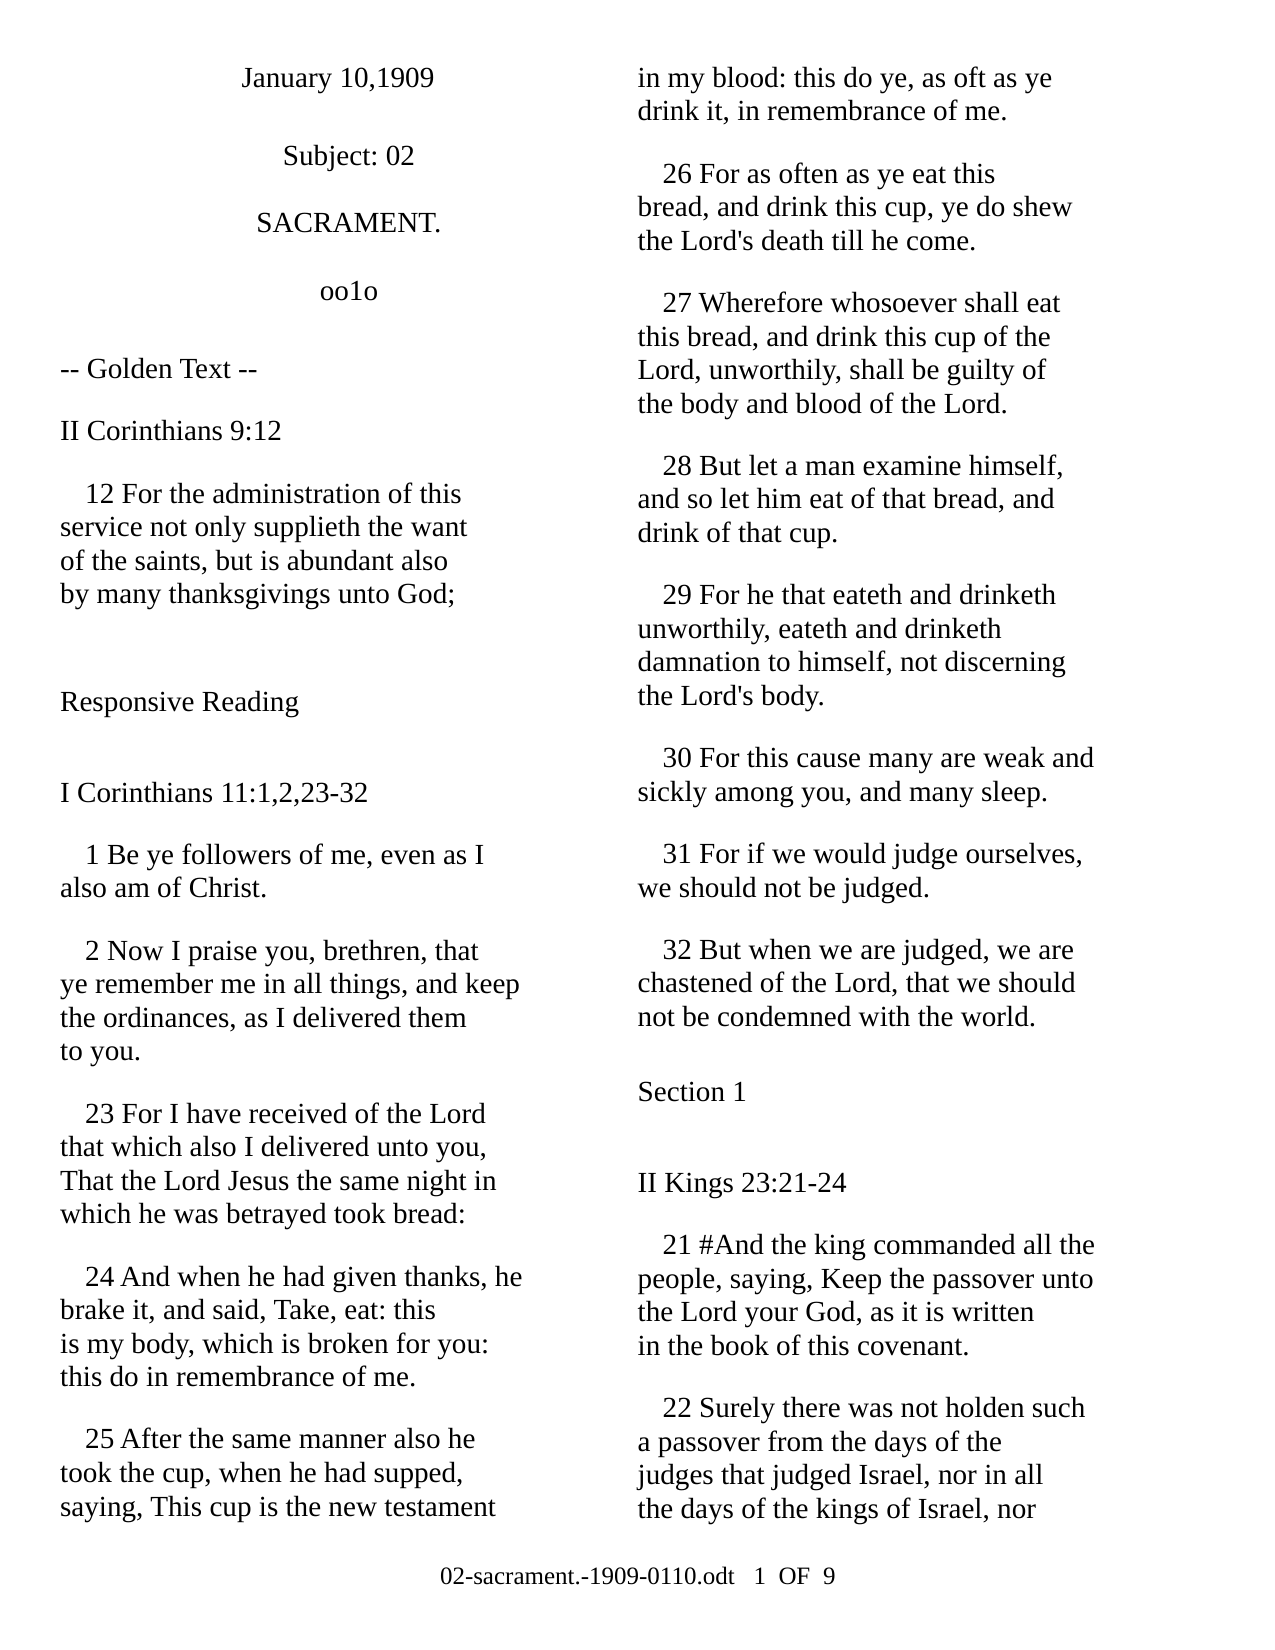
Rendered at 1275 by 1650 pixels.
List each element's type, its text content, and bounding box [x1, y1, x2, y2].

text Section 1 [637, 1074, 1215, 1107]
text Responsive Reading [60, 684, 637, 717]
text I Corinthians 11:1,2,23-32 1 Be ye followers of me, even as I also am of Christ. 2 Now I praise you, brethren, that ye remember me in all things, and keep the ordinances, as I delivered them to you. 23 For I have received of the Lord that which also I delivered unto you, That the Lord Jesus the same night in which he was betrayed took bread: 24 And when he had given thanks, he brake it, and said, Take, eat: this is my body, which is broken for you: this do in remembrance of me. 25 After the same manner also he took the cup, when he had supped, saying, This cup is the new testament in my blood: this do ye, as oft as ye drink it, in remembrance of me. 26 For as often as ye eat this bread, and drink this cup, ye do shew the Lord's death till he come. 27 Wherefore whosoever shall eat this bread, and drink this cup of the Lord, unworthily, shall be guilty of the body and blood of the Lord. 28 But let a man examine himself, and so let him eat of that bread, and drink of that cup. 29 For he that eateth and drinketh unworthily, eateth and drinketh damnation to himself, not discerning the Lord's body. 30 For this cause many are weak and sickly among you, and many sleep. 31 For if we would judge ourselves, we should not be judged. 32 But when we are judged, we are chastened of the Lord, that we should not be condemned with the world. [60, 60, 1215, 1522]
text II Kings 23:21-24 21 #And the king commanded all the people, saying, Keep the passover unto the Lord your God, as it is written in the book of this covenant. 22 Surely there was not holden such a passover from the days of the judges that judged Israel, nor in all the days of the kings of Israel, nor of the kings of Judah; 23 But in the eighteenth year of king Josiah, wherein this passover was holden to the Lord in Jerusalem. 24 #Moreover the workers with familiar spirits, and the wizards, and the images, and the idols, and all the abominations that were spied in the land of Judah and in Jerusalem, did Josiah put away, that he might perform the words of the law which were written in the book that Hilkiah the priest found in the house of the Lord. *** John 2:13-16 13 #And the Jews' passover was at hand, and Jesus went up to Jerusalem, 14 And found in the temple those that sold oxen and sheep and doves, and the changers of money sitting: 15 And when he had made a scourge of small cords, he drove them all out of the temple, and the sheep, and the oxen; and poured out the changers' money, and overthrew the tables; 16 And said unto them that sold doves, Take these things hence; make not my Father's house an house of merchandise. *** I Corinthians 5:7,8 7 Purge out therefore the old leaven, that ye may be a new lump, as ye are unleavened. For even Christ our passover is sacrificed for us: 8 Therefore let us keep the feast, not with old leaven, neither with the leaven of malice and wickedness; but with the unleavened bread of sincerity and truth. 597:3-4 Chapter 17: Glossary (VEIL) The Judaic religion consisted mostly of rites and ceremonies. o3oo Chapter 6: Science, Theology, Medicine - 135:26 (The unity of Science and Christianity) Christianity as Jesus taught it was not a creed, nor a system of ceremonies, nor a special gift from a ritualistic Jehovah; but it was the demonstration of divine Love casting out error and healing the sick, not merely in the name of Christ, or Truth, but in demonstration of Truth, as must be the case in the cycles of divine light. 3ooo Chapter 2: Atonement and Eucharist - 32:28-12 (Jesus' sad repast) The Passover, which Jesus ate with his disciples in the month Nisan on the night before his crucifixion, was a mournful occasion, a sad supper taken at the close of day, in the twilight of a glorious career with shadows fast falling around; and this supper closed forever Jesus' ritualism or concessions to matter. (Heavenly supplies) His followers, sorrowful and silent, anticipating the hour of their Master's betrayal, partook of the heavenly manna, which of old had fed in the wilderness the persecuted followers of Truth. Their bread indeed came down from heaven. It was the great truth of spiritual being, healing the sick and casting out error. Their Master had explained it all before, and now this bread was feeding and sustaining them. They had borne this bread from house to house, breaking (explaining) it to others, and now it comforted themselves. o3oo Chapter 6: Science, Theology, Medicine - 142:18 (Temple cleansed) As in Jesus' time, so to-day, tyranny and pride need to be whipped out of the temple, and humility and divine Science to be welcomed in. The strong cords of scientific demonstration, as twisted and wielded by Jesus, are still needed to purge the temples of their vain traffic in worldly worship and to make them meet dwelling-places for the Most High. [637, 1136, 1215, 1524]
text -- Golden Text -- II Corinthians 9:12 12 For the administration of this service not only supplieth the want of the saints, but is abundant also by many thanksgivings unto God; [60, 351, 637, 610]
subtitle Subject: 02 SACRAMENT. oo1o [60, 138, 637, 306]
text January 10,1909 [60, 60, 637, 93]
